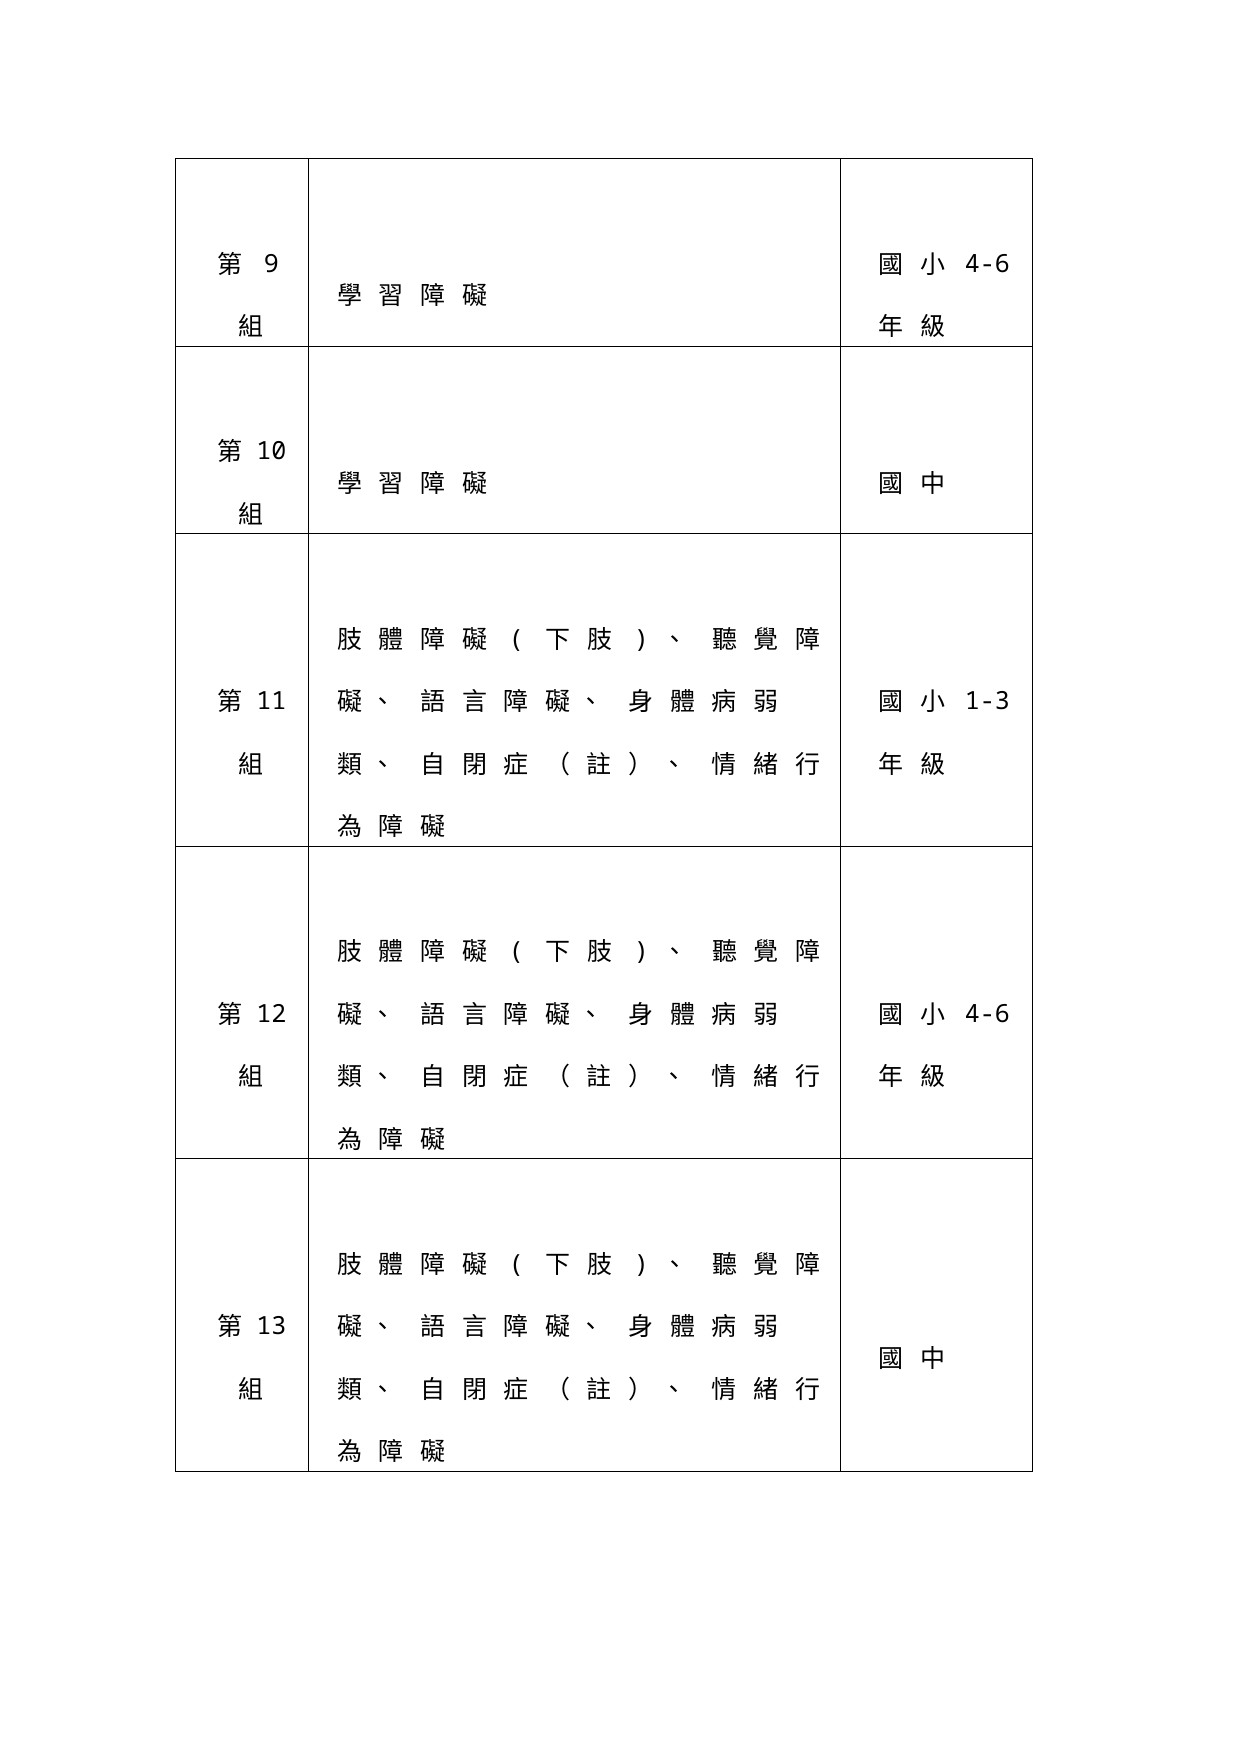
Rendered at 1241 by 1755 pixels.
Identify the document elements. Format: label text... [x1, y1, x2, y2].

table_cell 學習障礙 [309, 347, 840, 533]
table_cell 肢體障礙(下肢)、聽覺障礙、語言障礙、身體病弱類、自閉症（註）、情緒行為障礙 [309, 847, 840, 1158]
table_cell 第11組 [176, 534, 308, 846]
table_cell 國中 [841, 1159, 1032, 1471]
table_cell 第13組 [176, 1159, 308, 1471]
table_cell 第12組 [176, 847, 308, 1158]
table_cell 第9組 [176, 159, 308, 346]
table_cell 國小1-3年級 [841, 534, 1032, 846]
table_cell 國中 [841, 347, 1032, 533]
table_cell 國小4-6年級 [841, 159, 1032, 346]
table_cell 肢體障礙(下肢)、聽覺障礙、語言障礙、身體病弱類、自閉症（註）、情緒行為障礙 [309, 534, 840, 846]
table_cell 肢體障礙(下肢)、聽覺障礙、語言障礙、身體病弱類、自閉症（註）、情緒行為障礙 [309, 1159, 840, 1471]
table_cell 學習障礙 [309, 159, 840, 346]
table_cell 第10組 [176, 347, 308, 533]
table_cell 國小4-6年級 [841, 847, 1032, 1158]
